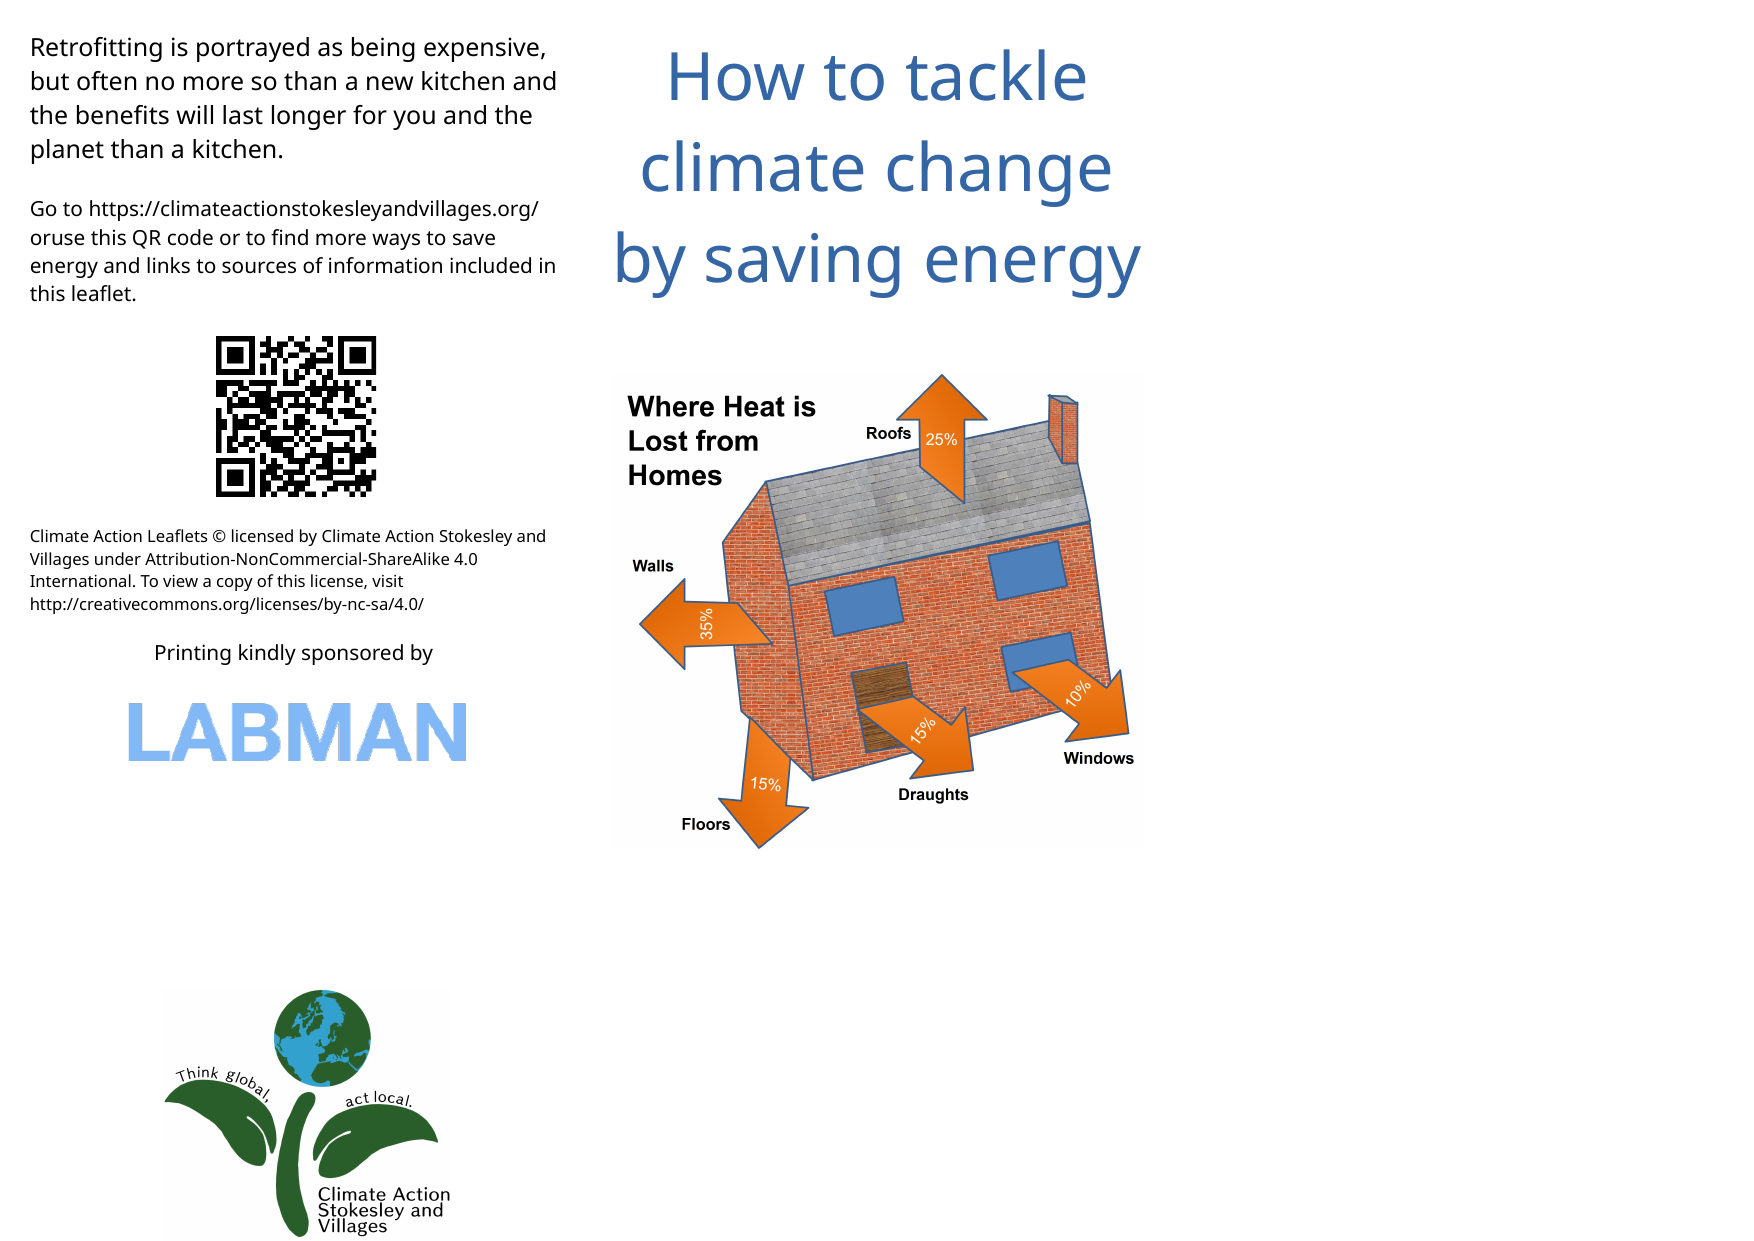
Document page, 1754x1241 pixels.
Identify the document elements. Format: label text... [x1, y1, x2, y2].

text Printing kindly sponsored by [29, 638, 563, 667]
picture [610, 374, 1144, 849]
text Retrofitting is portrayed as being expensive, but often no more so than a new kitchen and the benefits will last longer for you and the planet than a kitchen. [29, 29, 563, 166]
text How to tackle climate change by saving energy [610, 29, 1144, 302]
picture [162, 988, 452, 1241]
picture [216, 336, 377, 497]
text Climate Action Leaflets © licensed by Climate Action Stokesley and Villages under Attribution-NonCommercial-ShareAlike 4.0 International. To view a copy of this license, visit http://creativecommons.org/licenses/by-nc-sa/4.0/ [29, 525, 563, 616]
text Go to https://climateactionstokesleyandvillages.org/ oruse this QR code or to find more ways to save energy and links to sources of information included in this leaflet. [29, 194, 563, 308]
picture [119, 695, 473, 769]
